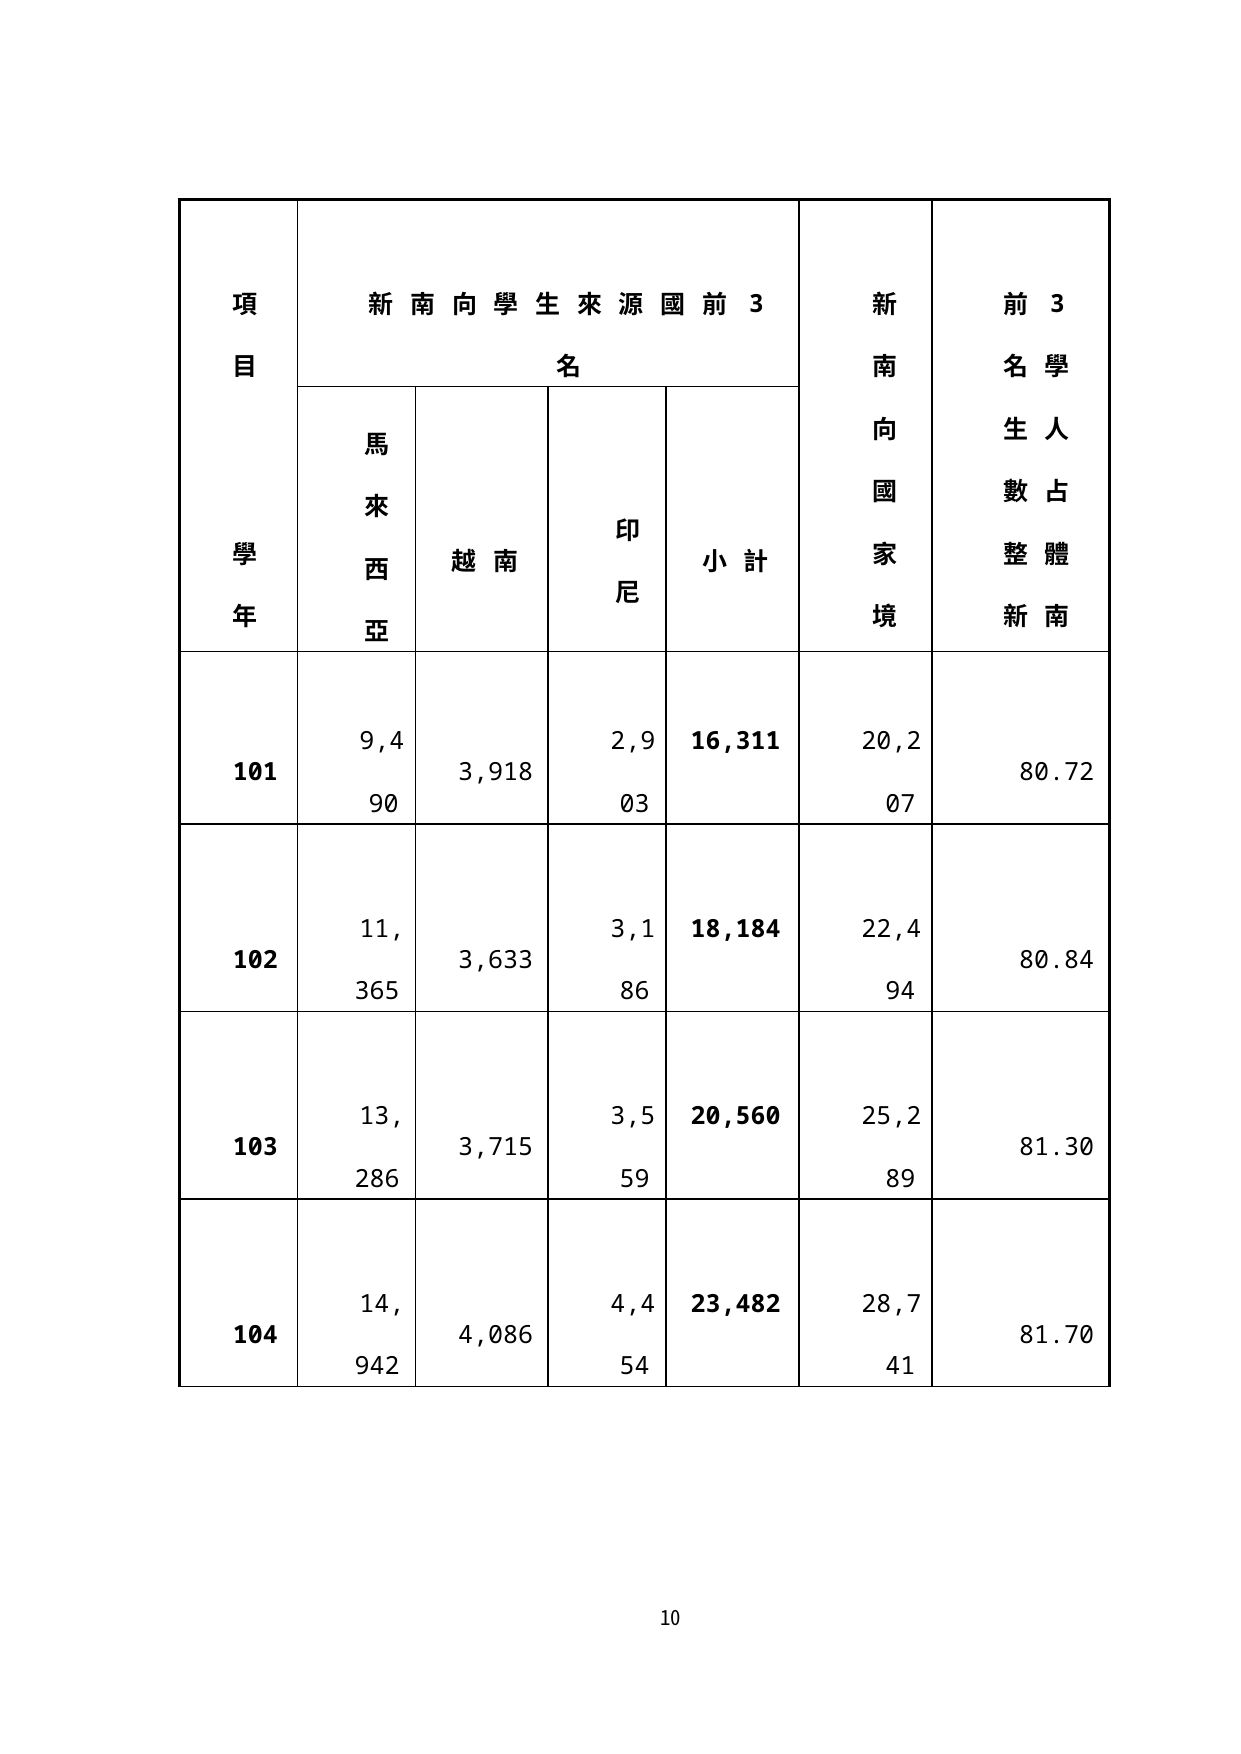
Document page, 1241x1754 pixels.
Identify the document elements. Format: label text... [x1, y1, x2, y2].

table_cell 3,559 [549, 1012, 665, 1198]
table_cell 80.84 [933, 825, 1108, 1011]
table_cell 80.72 [933, 652, 1108, 823]
table_cell 4,454 [549, 1200, 665, 1386]
table_cell 104 [181, 1200, 297, 1386]
table_cell 2,903 [549, 652, 665, 823]
table_cell 11,365 [298, 825, 415, 1011]
table_cell 印尼 [549, 387, 665, 651]
table_header 項目 學年度 [181, 201, 297, 651]
table_cell 13,286 [298, 1012, 415, 1198]
table_cell 3,715 [416, 1012, 547, 1198]
table_cell 3,918 [416, 652, 547, 823]
table_header 新南向國家境外學生人數 [800, 201, 931, 651]
table_cell 20,207 [800, 652, 931, 823]
table_cell 22,494 [800, 825, 931, 1011]
table_cell 102 [181, 825, 297, 1011]
table_cell 103 [181, 1012, 297, 1198]
table_header 新南向學生來源國前3名 [298, 201, 798, 386]
table_cell 3,633 [416, 825, 547, 1011]
table_cell 3,186 [549, 825, 665, 1011]
table_cell 28,741 [800, 1200, 931, 1386]
table_cell 14,942 [298, 1200, 415, 1386]
table_cell 81.70 [933, 1200, 1108, 1386]
table_cell 小計 [667, 387, 798, 651]
table_cell 越南 [416, 387, 547, 651]
table_cell 4,086 [416, 1200, 547, 1386]
table_cell 101 [181, 652, 297, 823]
table_cell 81.30 [933, 1012, 1108, 1198]
table_cell 20,560 [667, 1012, 798, 1198]
table_header 前3名學生人數占整體新南向國家境外學生人數比率 [933, 201, 1108, 651]
table_cell 16,311 [667, 652, 798, 823]
table_cell 25,289 [800, 1012, 931, 1198]
table_cell 23,482 [667, 1200, 798, 1386]
table_cell 9,490 [298, 652, 415, 823]
table_cell 18,184 [667, 825, 798, 1011]
table_cell 馬來西亞 [298, 387, 415, 651]
